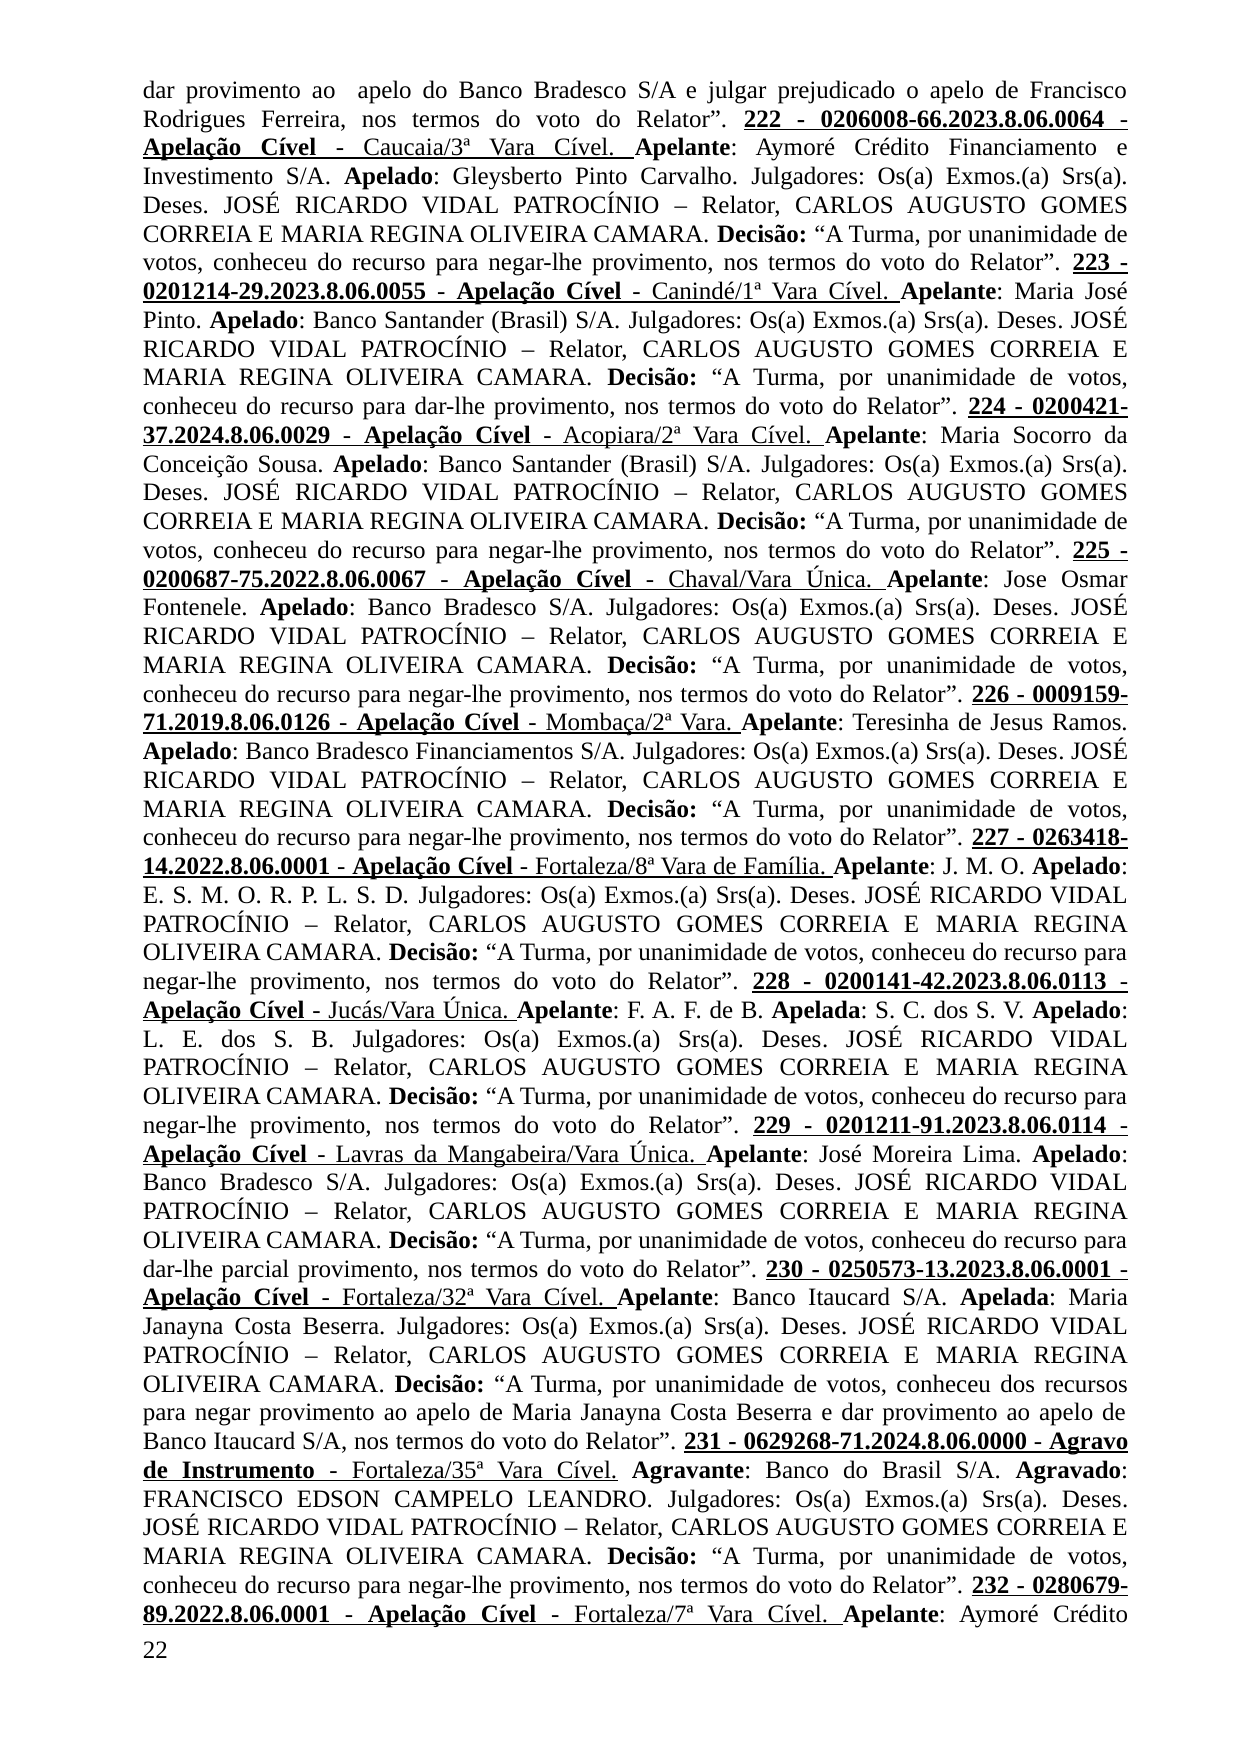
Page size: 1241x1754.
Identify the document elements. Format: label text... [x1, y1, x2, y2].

text dar provimento ao apelo do Banco Bradesco S/A e julgar prejudicado o apelo de Francisco Rodrigues Ferreira, nos termos do voto do Relator”. 222 - 0206008-66.2023.8.06.0064 - Apelação Cível - Caucaia/3ª Vara Cível. Apelante: Aymoré Crédito Financiamento e Investimento S/A. Apelado: Gleysberto Pinto Carvalho. Julgadores: Os(a) Exmos.(a) Srs(a). Deses. JOSÉ RICARDO VIDAL PATROCÍNIO – Relator, CARLOS AUGUSTO GOMES CORREIA E MARIA REGINA OLIVEIRA CAMARA. Decisão: “A Turma, por unanimidade de votos, conheceu do recurso para negar-lhe provimento, nos termos do voto do Relator”. 223 - 0201214-29.2023.8.06.0055 - Apelação Cível - Canindé/1ª Vara Cível. Apelante: Maria José Pinto. Apelado: Banco Santander (Brasil) S/A. Julgadores: Os(a) Exmos.(a) Srs(a). Deses. JOSÉ RICARDO VIDAL PATROCÍNIO – Relator, CARLOS AUGUSTO GOMES CORREIA E MARIA REGINA OLIVEIRA CAMARA. Decisão: “A Turma, por unanimidade de votos, conheceu do recurso para dar-lhe provimento, nos termos do voto do Relator”. 224 - 0200421-37.2024.8.06.0029 - Apelação Cível - Acopiara/2ª Vara Cível. Apelante: Maria Socorro da Conceição Sousa. Apelado: Banco Santander (Brasil) S/A. Julgadores: Os(a) Exmos.(a) Srs(a). Deses. JOSÉ RICARDO VIDAL PATROCÍNIO – Relator, CARLOS AUGUSTO GOMES CORREIA E MARIA REGINA OLIVEIRA CAMARA. Decisão: “A Turma, por unanimidade de votos, conheceu do recurso para negar-lhe provimento, nos termos do voto do Relator”. 225 - 0200687-75.2022.8.06.0067 - Apelação Cível - Chaval/Vara Única. Apelante: Jose Osmar Fontenele. Apelado: Banco Bradesco S/A. Julgadores: Os(a) Exmos.(a) Srs(a). Deses. JOSÉ RICARDO VIDAL PATROCÍNIO – Relator, CARLOS AUGUSTO GOMES CORREIA E MARIA REGINA OLIVEIRA CAMARA. Decisão: “A Turma, por unanimidade de votos, conheceu do recurso para negar-lhe provimento, nos termos do voto do Relator”. 226 - 0009159-71.2019.8.06.0126 - Apelação Cível - Mombaça/2ª Vara. Apelante: Teresinha de Jesus Ramos. Apelado: Banco Bradesco Financiamentos S/A. Julgadores: Os(a) Exmos.(a) Srs(a). Deses. JOSÉ RICARDO VIDAL PATROCÍNIO – Relator, CARLOS AUGUSTO GOMES CORREIA E MARIA REGINA OLIVEIRA CAMARA. Decisão: “A Turma, por unanimidade de votos, conheceu do recurso para negar-lhe provimento, nos termos do voto do Relator”. 227 - 0263418-14.2022.8.06.0001 - Apelação Cível - Fortaleza/8ª Vara de Família. Apelante: J. M. O. Apelado: E. S. M. O. R. P. L. S. D. Julgadores: Os(a) Exmos.(a) Srs(a). Deses. JOSÉ RICARDO VIDAL PATROCÍNIO – Relator, CARLOS AUGUSTO GOMES CORREIA E MARIA REGINA OLIVEIRA CAMARA. Decisão: “A Turma, por unanimidade de votos, conheceu do recurso para negar-lhe provimento, nos termos do voto do Relator”. 228 - 0200141-42.2023.8.06.0113 - Apelação Cível - Jucás/Vara Única. Apelante: F. A. F. de B. Apelada: S. C. dos S. V. Apelado: L. E. dos S. B. Julgadores: Os(a) Exmos.(a) Srs(a). Deses. JOSÉ RICARDO VIDAL PATROCÍNIO – Relator, CARLOS AUGUSTO GOMES CORREIA E MARIA REGINA OLIVEIRA CAMARA. Decisão: “A Turma, por unanimidade de votos, conheceu do recurso para negar-lhe provimento, nos termos do voto do Relator”. 229 - 0201211-91.2023.8.06.0114 - Apelação Cível - Lavras da Mangabeira/Vara Única. Apelante: José Moreira Lima. Apelado: Banco Bradesco S/A. Julgadores: Os(a) Exmos.(a) Srs(a). Deses. JOSÉ RICARDO VIDAL PATROCÍNIO – Relator, CARLOS AUGUSTO GOMES CORREIA E MARIA REGINA OLIVEIRA CAMARA. Decisão: “A Turma, por unanimidade de votos, conheceu do recurso para dar-lhe parcial provimento, nos termos do voto do Relator”. 230 - 0250573-13.2023.8.06.0001 - Apelação Cível - Fortaleza/32ª Vara Cível. Apelante: Banco Itaucard S/A. Apelada: Maria Janayna Costa Beserra. Julgadores: Os(a) Exmos.(a) Srs(a). Deses. JOSÉ RICARDO VIDAL PATROCÍNIO – Relator, CARLOS AUGUSTO GOMES CORREIA E MARIA REGINA OLIVEIRA CAMARA. Decisão: “A Turma, por unanimidade de votos, conheceu dos recursos para negar provimento ao apelo de Maria Janayna Costa Beserra e dar provimento ao apelo de Banco Itaucard S/A, nos termos do voto do Relator”. 231 - 0629268-71.2024.8.06.0000 - Agravo de Instrumento - Fortaleza/35ª Vara Cível. Agravante: Banco do Brasil S/A. Agravado: FRANCISCO EDSON CAMPELO LEANDRO. Julgadores: Os(a) Exmos.(a) Srs(a). Deses. JOSÉ RICARDO VIDAL PATROCÍNIO – Relator, CARLOS AUGUSTO GOMES CORREIA E MARIA REGINA OLIVEIRA CAMARA. Decisão: “A Turma, por unanimidade de votos, conheceu do recurso para negar-lhe provimento, nos termos do voto do Relator”. 232 - 0280679-89.2022.8.06.0001 - Apelação Cível - Fortaleza/7ª Vara Cível. Apelante: Aymoré Crédito [143, 75, 1128, 1627]
